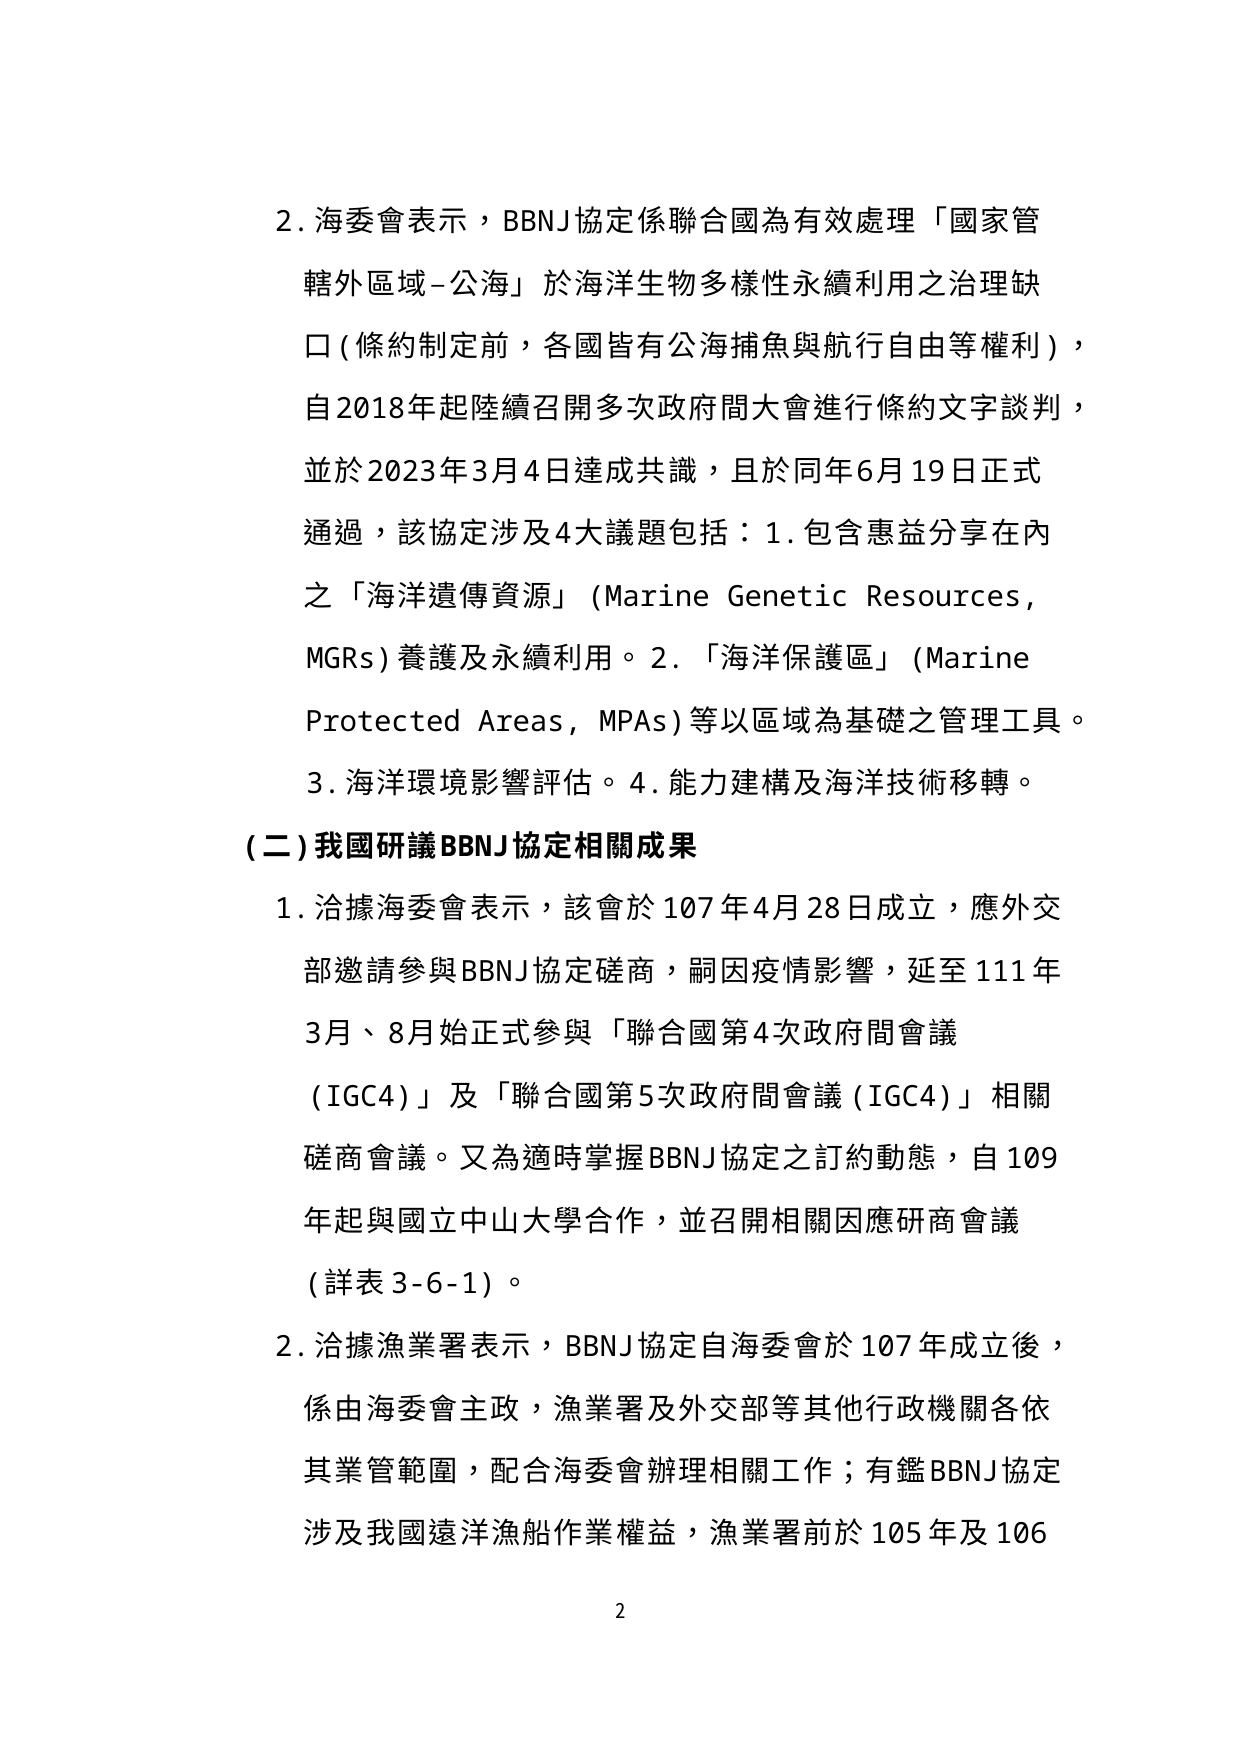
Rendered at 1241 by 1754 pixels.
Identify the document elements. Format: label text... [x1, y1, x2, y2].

text 1.洽據海委會表示，該會於107年4月28日成立，應外交部邀請參與BBNJ協定磋商，嗣因疫情影響，延至111年3月、8月始正式參與「聯合國第4次政府間會議(IGC4)」及「聯合國第5次政府間會議(IGC4)」相關磋商會議。又為適時掌握BBNJ協定之訂約動態，自109年起與國立中山大學合作，並召開相關因應研商會議(詳表3-6-1)。 [266, 865, 1063, 1302]
text (二)我國研議BBNJ協定相關成果 [236, 802, 1063, 865]
text 2.海委會表示，BBNJ協定係聯合國為有效處理「國家管轄外區域–公海」於海洋生物多樣性永續利用之治理缺口(條約制定前，各國皆有公海捕魚與航行自由等權利)，自2018年起陸續召開多次政府間大會進行條約文字談判，並於2023年3月4日達成共識，且於同年6月19日正式通過，該協定涉及4大議題包括：1.包含惠益分享在內之「海洋遺傳資源」(Marine Genetic Resources, MGRs)養護及永續利用。2.「海洋保護區」(Marine Protected Areas, MPAs)等以區域為基礎之管理工具。3.海洋環境影響評估。4.能力建構及海洋技術移轉。 [266, 177, 1063, 802]
text 2.洽據漁業署表示，BBNJ協定自海委會於107年成立後，係由海委會主政，漁業署及外交部等其他行政機關各依其業管範圍，配合海委會辦理相關工作；有鑑BBNJ協定涉及我國遠洋漁船作業權益，漁業署前於105年及106年曾委請國內學者進行相關研究(詳表3-6-2)。 [266, 1302, 1063, 1552]
